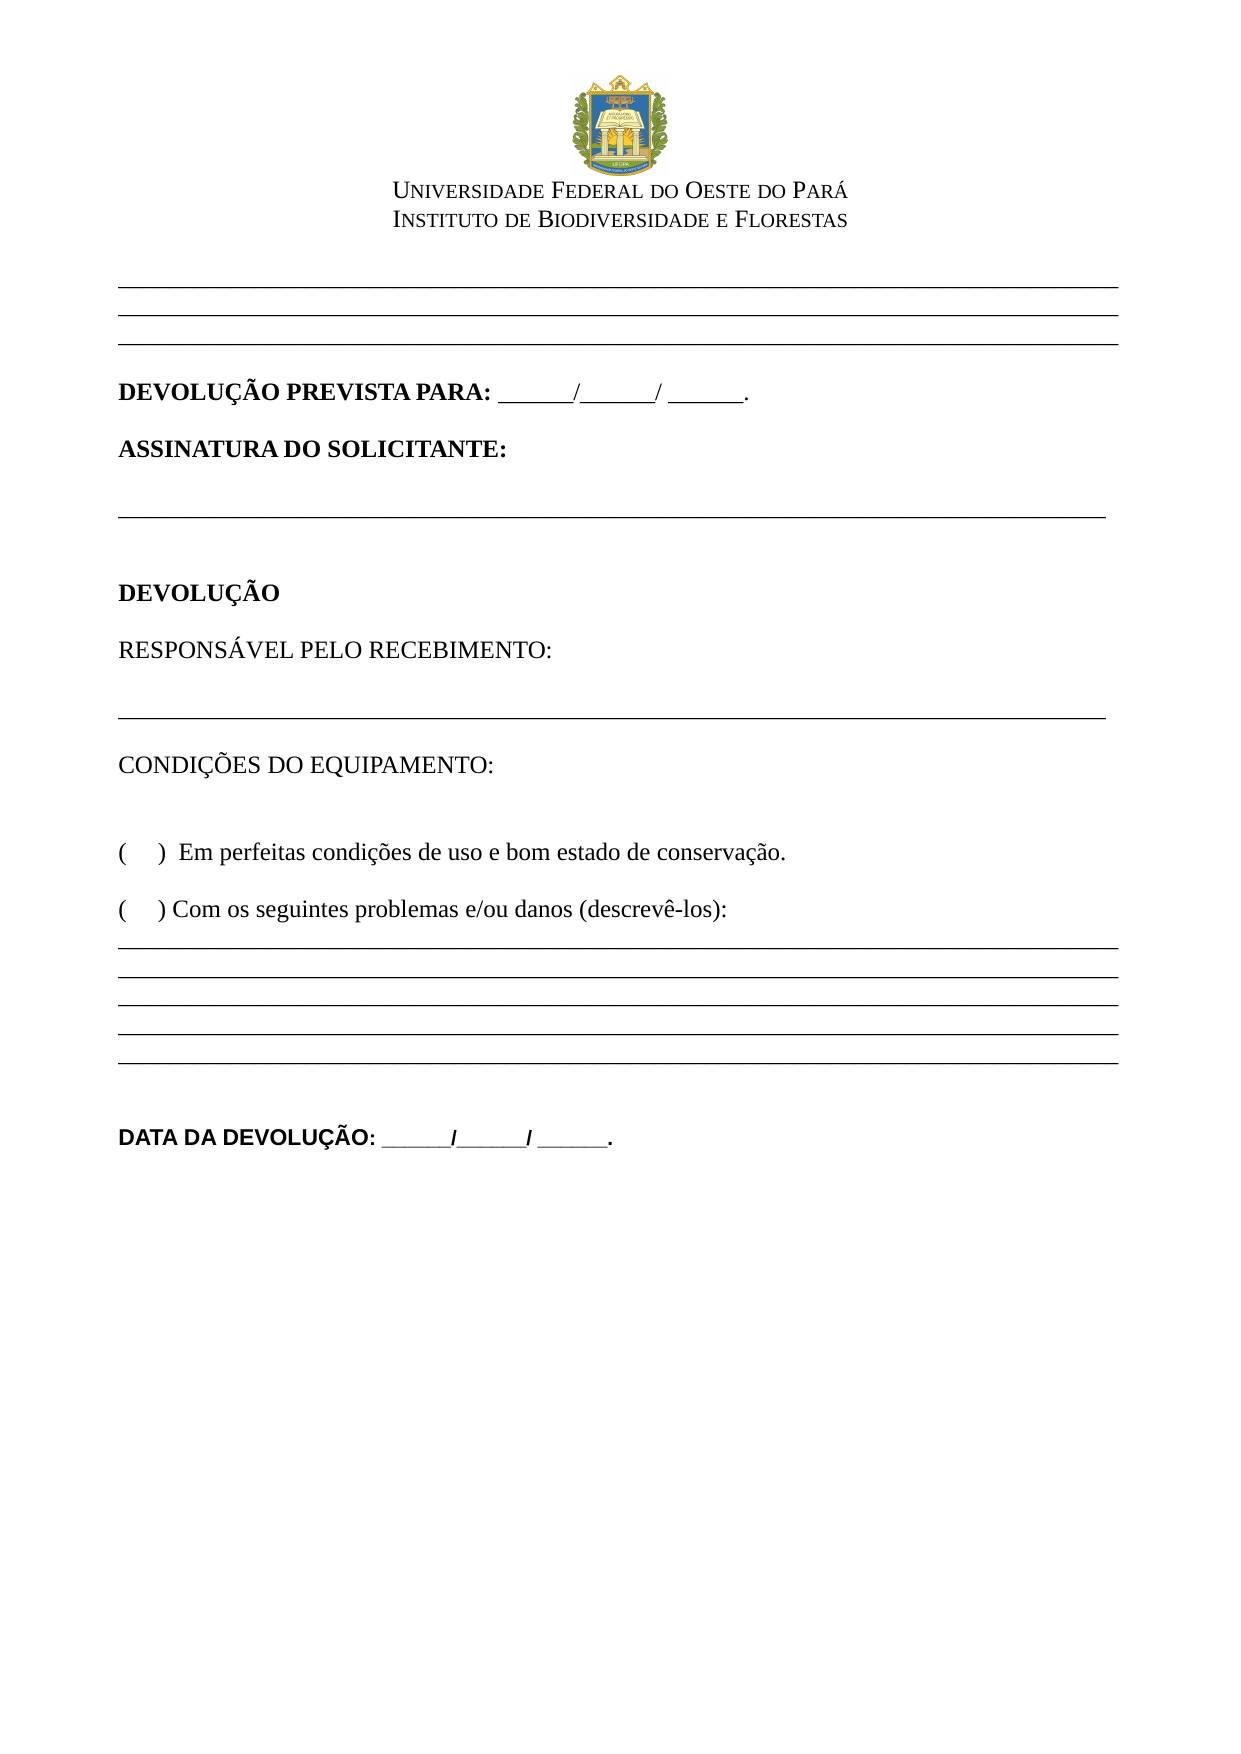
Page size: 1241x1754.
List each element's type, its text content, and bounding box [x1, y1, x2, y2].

text ________________________________________________________________________________________________________________________________________________________________ [118, 262, 1122, 319]
text _______________________________________________________________________________ [118, 693, 1122, 722]
text ________________________________________________________________________________ [118, 1009, 1122, 1038]
text DEVOLUÇÃO [118, 578, 1122, 607]
text ( ) Em perfeitas condições de uso e bom estado de conservação. [118, 837, 1122, 865]
text _______________________________________________________________________________ [118, 492, 1122, 520]
text ________________________________________________________________________________ [118, 980, 1122, 1009]
text RESPONSÁVEL PELO RECEBIMENTO: [118, 635, 1122, 664]
text DEVOLUÇÃO PREVISTA PARA: ______/______/ ______. [118, 377, 1122, 405]
text ________________________________________________________________________________ [118, 923, 1122, 952]
text ( ) Com os seguintes problemas e/ou danos (descrevê-los): [118, 894, 1122, 923]
text ASSINATURA DO SOLICITANTE: [118, 434, 1122, 463]
text CONDIÇÕES DO EQUIPAMENTO: [118, 750, 1122, 779]
text ________________________________________________________________________________ [118, 1038, 1122, 1067]
text ________________________________________________________________________________ [118, 952, 1122, 980]
text ________________________________________________________________________________ [118, 319, 1122, 348]
text DATA DA DEVOLUÇÃO: ______/______/ ______. [118, 1124, 1122, 1151]
